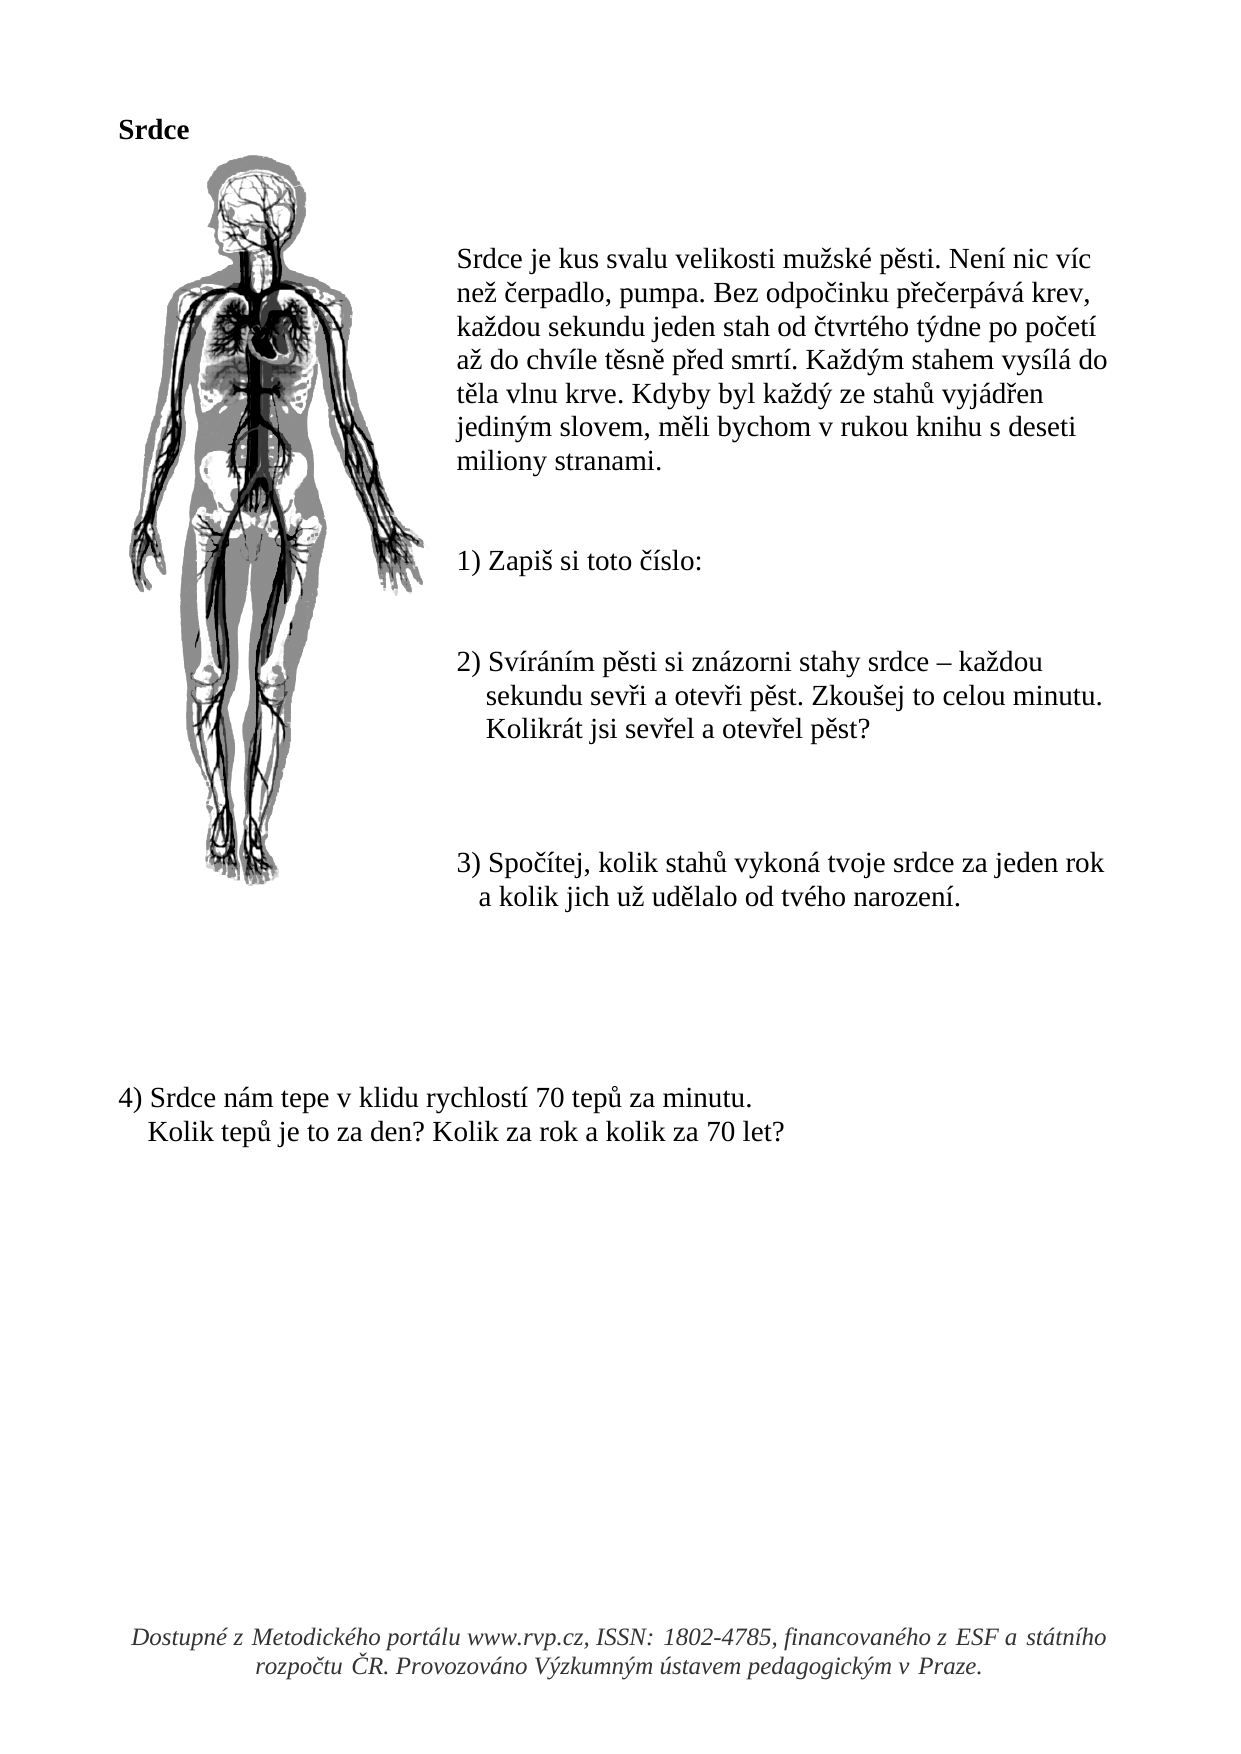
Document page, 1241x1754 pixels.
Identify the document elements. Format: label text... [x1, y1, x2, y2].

text 2) Svíráním pěsti si znázorni stahy srdce – každou [437, 644, 1122, 678]
text 1) Zapiš si toto číslo: [437, 543, 1122, 577]
text sekundu sevři a otevři pěst. Zkoušej to celou minutu. [437, 678, 1122, 711]
text Kolikrát jsi sevřel a otevřel pěst? [437, 711, 1122, 745]
picture [120, 151, 436, 893]
text Srdce [118, 112, 1122, 894]
text 3) Spočítej, kolik stahů vykoná tvoje srdce za jeden rok a kolik jich už udělalo od tvého narození. [118, 845, 1122, 946]
text Srdce je kus svalu velikosti mužské pěsti. Není nic víc než čerpadlo, pumpa. Bez odpočinku přečerpává krev, každou sekundu jeden stah od čtvrtého týdne po početí až do chvíle těsně před smrtí. Každým stahem vysílá do těla vlnu krve. Kdyby byl každý ze stahů vyjádřen jediným slovem, měli bychom v rukou knihu s deseti miliony stranami. [437, 242, 1122, 476]
text 4) Srdce nám tepe v klidu rychlostí 70 tepů za minutu. [118, 1080, 1122, 1114]
text Kolik tepů je to za den? Kolik za rok a kolik za 70 let? [118, 1114, 1122, 1147]
